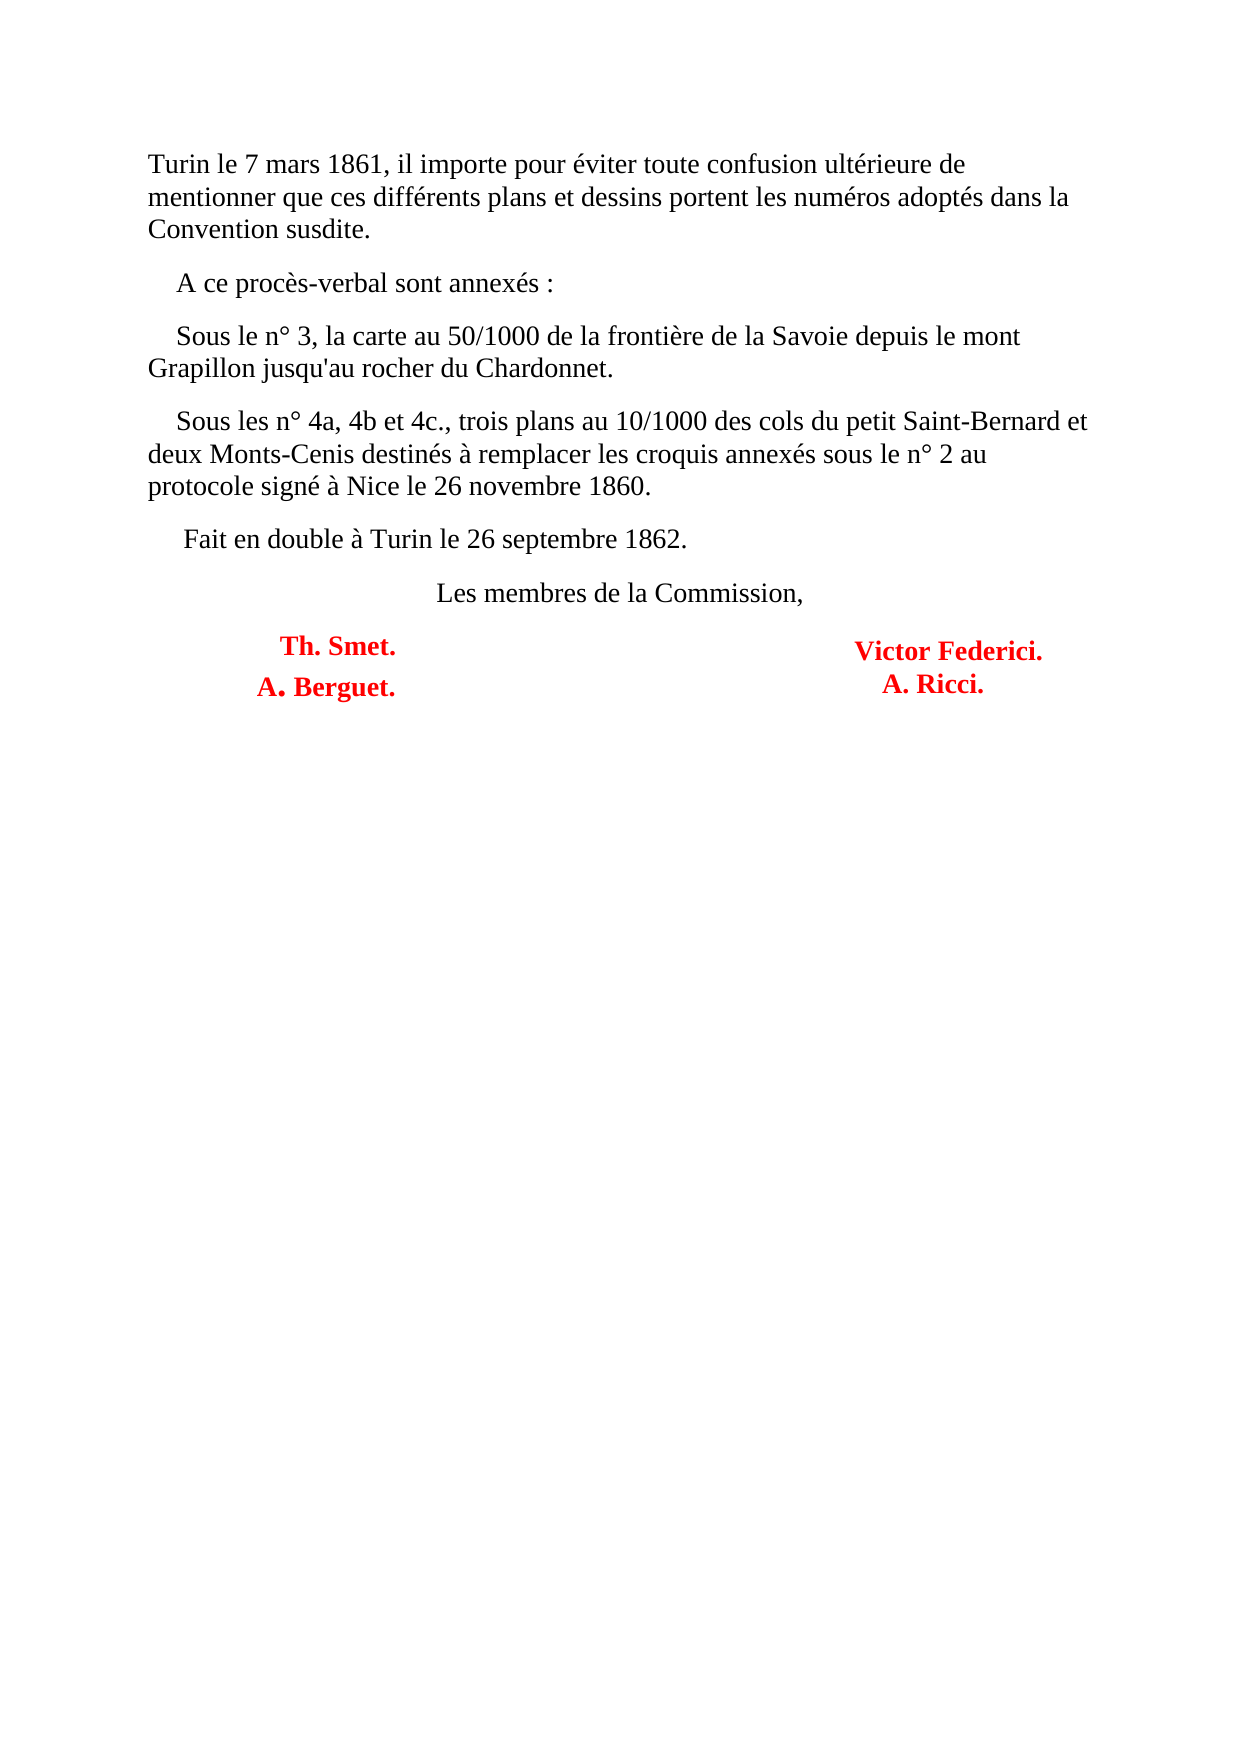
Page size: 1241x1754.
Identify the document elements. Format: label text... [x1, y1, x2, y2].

text Sous les n° 4a, 4b et 4c., trois plans au 10/1000 des cols du petit Saint-Bernard et deux Monts-Cenis destinés à remplacer les croquis annexés sous le n° 2 au protocole signé à Nice le 26 novembre 1860. [148, 404, 1093, 502]
text Sous le n° 3, la carte au 50/1000 de la frontière de la Savoie depuis le mont Grapillon jusqu'au rocher du Chardonnet. [148, 319, 1093, 384]
table_header Th. Smet. A. Berguet. [148, 619, 528, 715]
table_header [528, 619, 773, 715]
text Fait en double à Turin le 26 septembre 1862. [148, 522, 1093, 555]
table_header Victor Federici. A. Ricci. [774, 619, 1093, 715]
text Turin le 7 mars 1861, il importe pour éviter toute confusion ultérieure de mentionner que ces différents plans et dessins portent les numéros adoptés dans la Convention susdite. [148, 148, 1093, 245]
text Les membres de la Commission, [148, 576, 1093, 608]
text A ce procès-verbal sont annexés : [148, 266, 1093, 298]
